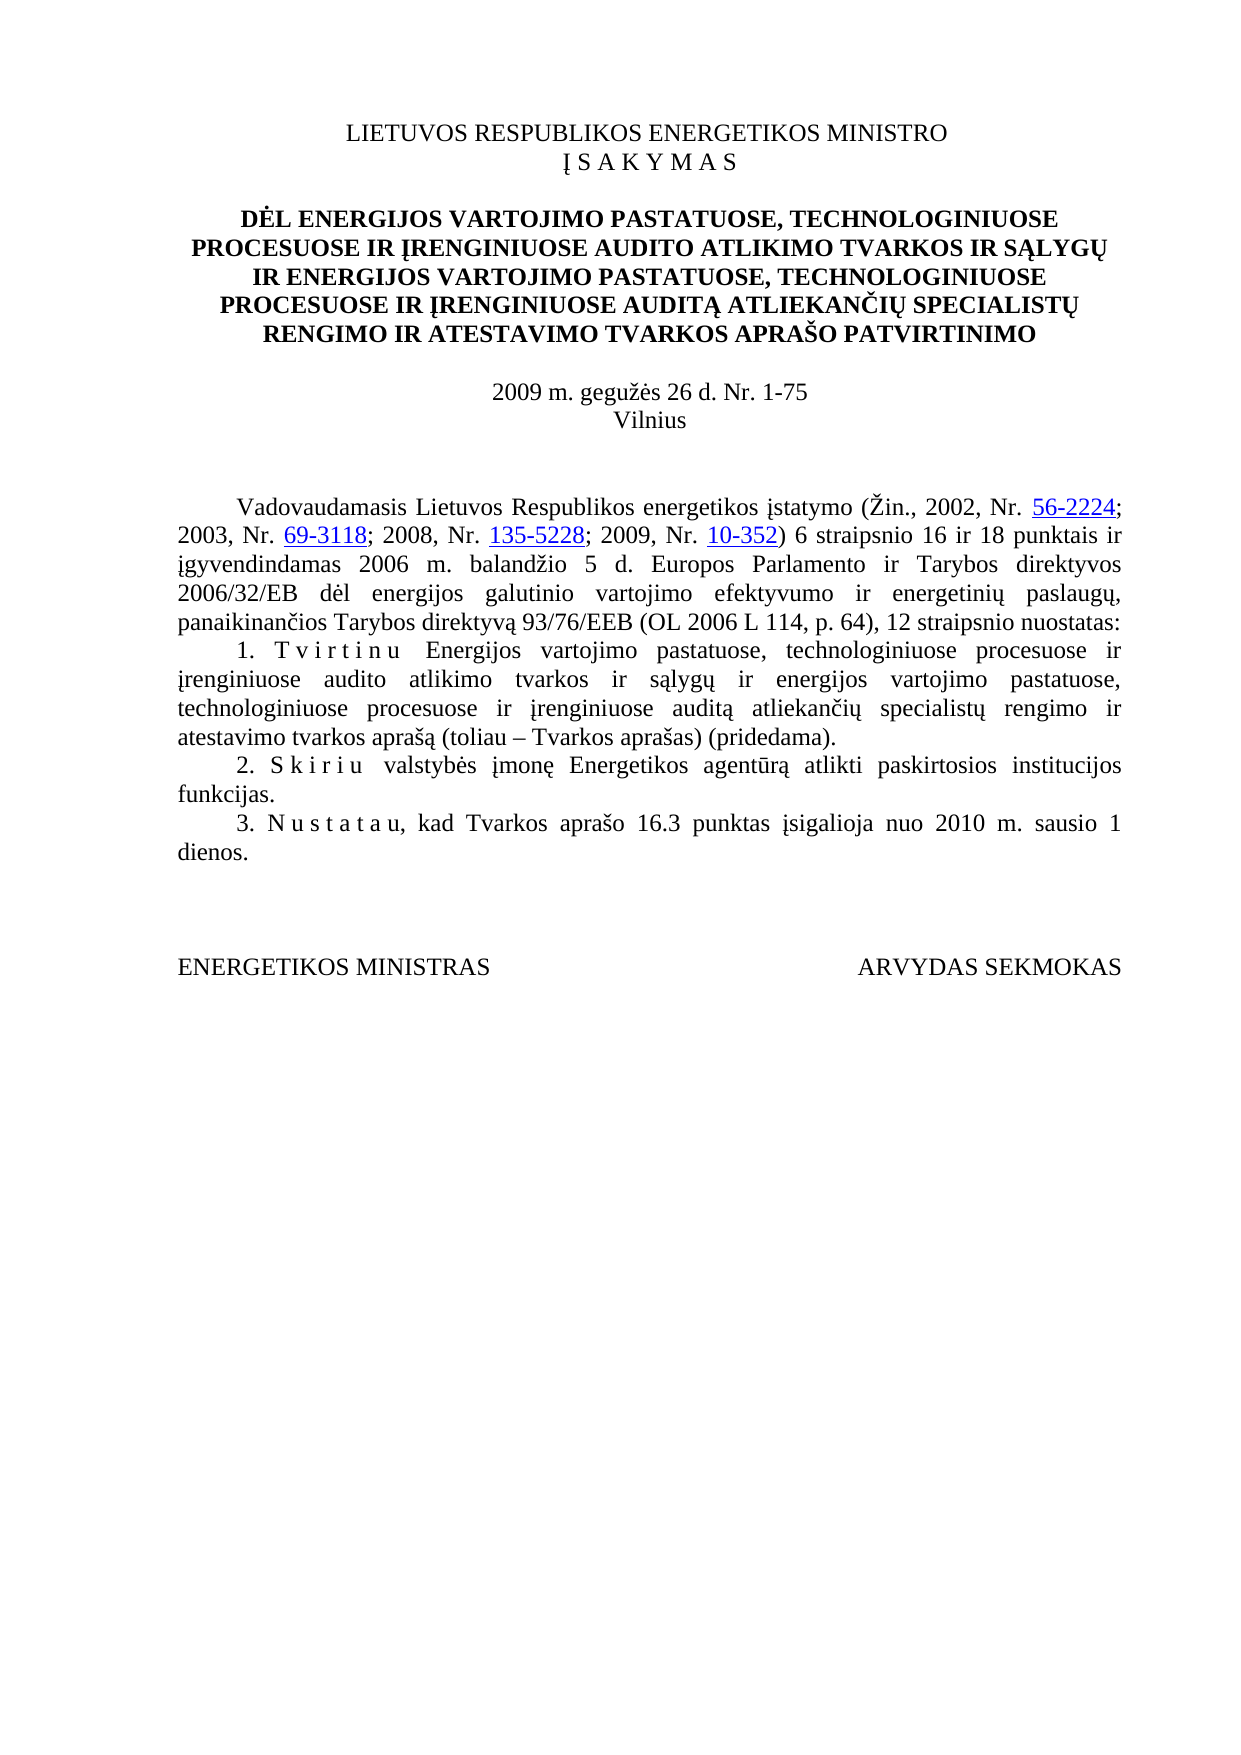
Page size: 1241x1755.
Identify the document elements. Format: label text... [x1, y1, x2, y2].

text ĮSAKYMAS [177, 147, 1122, 176]
text LIETUVOS RESPUBLIKOS ENERGETIKOS MINISTRO [177, 118, 1122, 147]
text ENERGETIKOS MINISTRAS ARVYDAS SEKMOKAS [177, 952, 1122, 981]
text Vadovaudamasis Lietuvos Respublikos energetikos įstatymo (Žin., 2002, Nr. 56-2224; 2003, Nr. 69-3118; 2008, Nr. 135-5228; 2009, Nr. 10-352) 6 straipsnio 16 ir 18 punktais ir įgyvendindamas 2006 m. balandžio 5 d. Europos Parlamento ir Tarybos direktyvos 2006/32/EB dėl energijos galutinio vartojimo efektyvumo ir energetinių paslaugų, panaikinančios Tarybos direktyvą 93/76/EEB (OL 2006 L 114, p. 64), 12 straipsnio nuostatas: [177, 492, 1122, 636]
text Vilnius [177, 406, 1122, 434]
text 2009 m. gegužės 26 d. Nr. 1-75 [177, 377, 1122, 406]
text 1. Tvirtinu Energijos vartojimo pastatuose, technologiniuose procesuose ir įrenginiuose audito atlikimo tvarkos ir sąlygų ir energijos vartojimo pastatuose, technologiniuose procesuose ir įrenginiuose auditą atliekančių specialistų rengimo ir atestavimo tvarkos aprašą (toliau – Tvarkos aprašas) (pridedama). [177, 636, 1122, 751]
text 2. Skiriu valstybės įmonę Energetikos agentūrą atlikti paskirtosios institucijos funkcijas. [177, 751, 1122, 808]
text 3. Nustatau, kad Tvarkos aprašo 16.3 punktas įsigalioja nuo 2010 m. sausio 1 dienos. [177, 808, 1122, 866]
text dėl energijos vartojimo pastatuose, technologiniuose procesuose ir įrenginiuose audito atlikimo tvarkos ir sąlygų ir energijos vartojimo pastatuose, technologiniuose procesuose ir įrenginiuose auditą atliekančių specialistų rengimo ir atestavimo tvarkos aprašo patvirtinimo [177, 204, 1122, 348]
